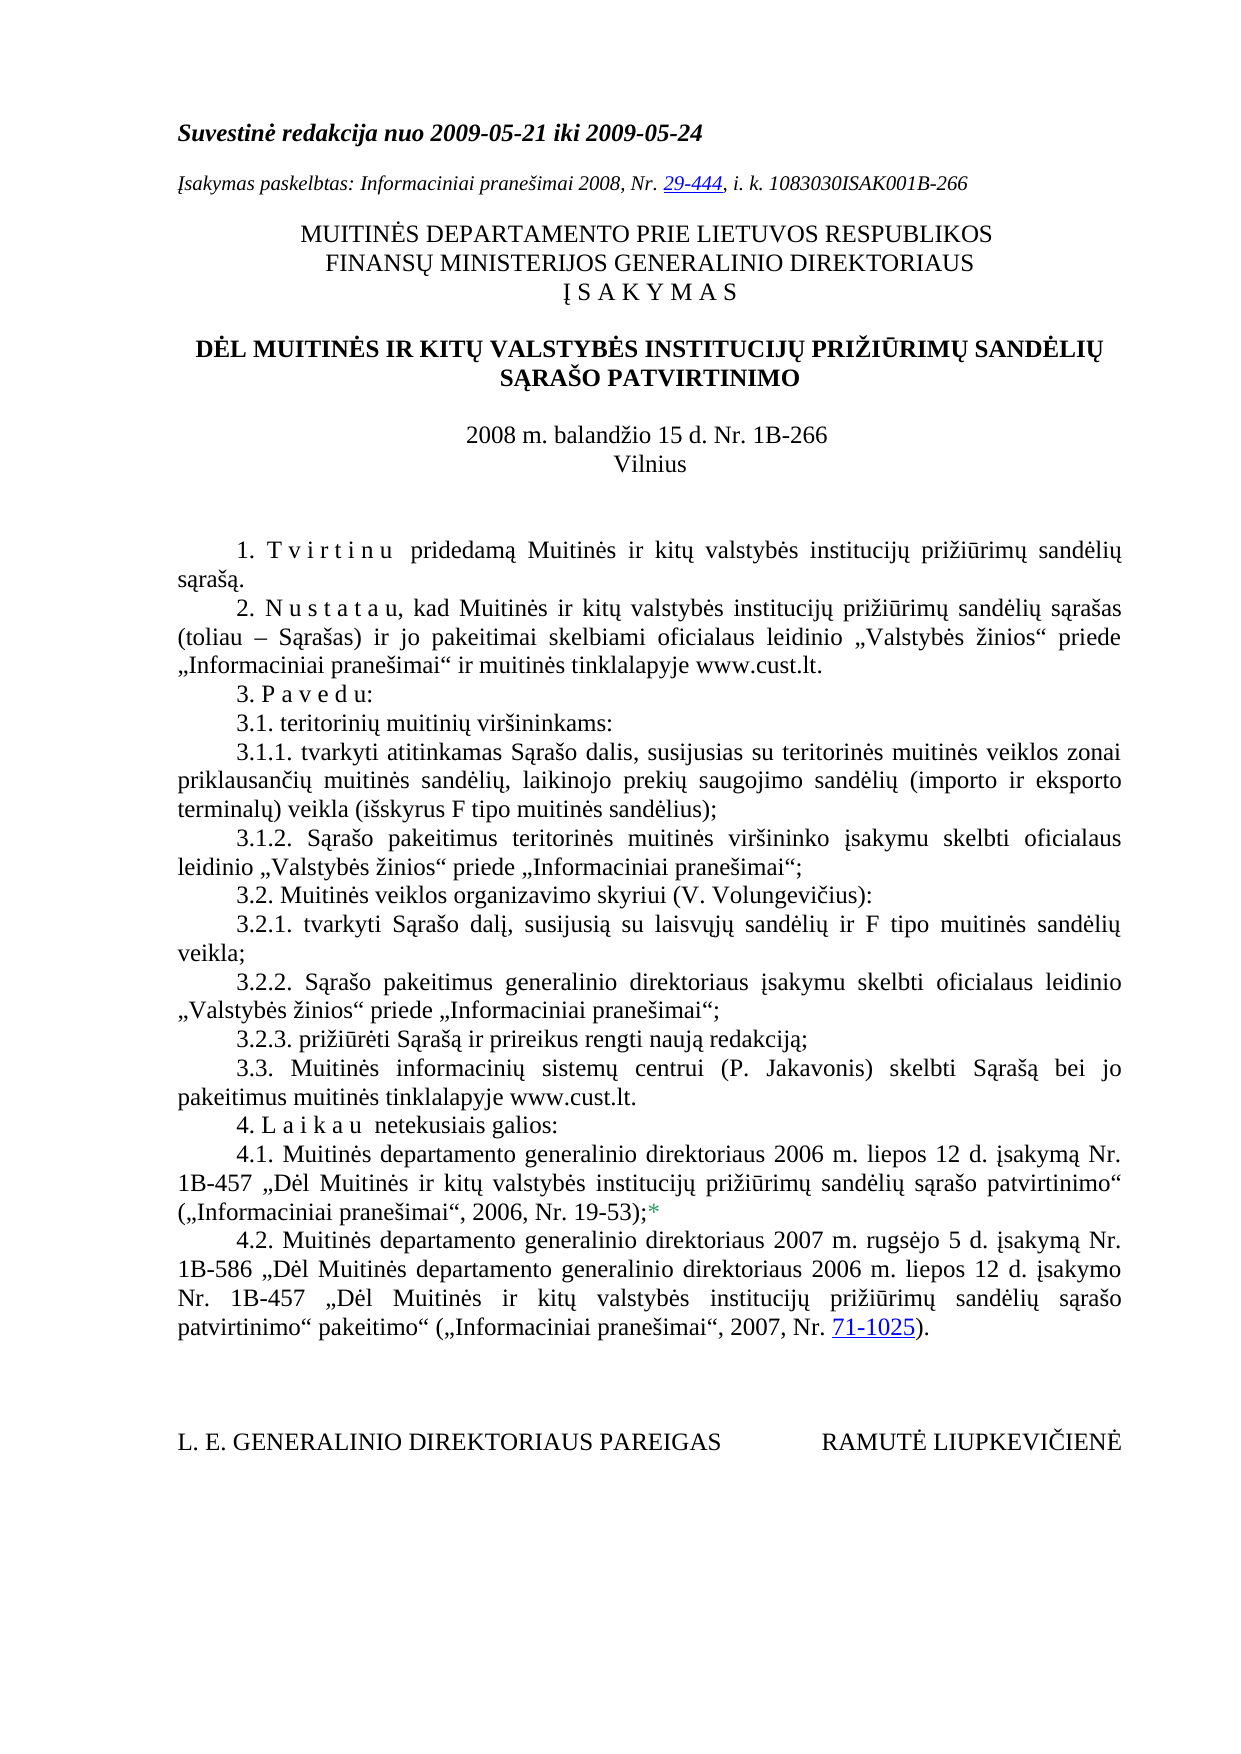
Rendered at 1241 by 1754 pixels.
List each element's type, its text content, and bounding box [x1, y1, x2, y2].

text 3.2. Muitinės veiklos organizavimo skyriui (V. Volungevičius): [177, 880, 1122, 909]
text 2. Nustatau, kad Muitinės ir kitų valstybės institucijų prižiūrimų sandėlių sąrašas (toliau – Sąrašas) ir jo pakeitimai skelbiami oficialaus leidinio „Valstybės žinios“ priede „Informaciniai pranešimai“ ir muitinės tinklalapyje www.cust.lt. [177, 593, 1122, 679]
text 4. Laikau netekusiais galios: [177, 1110, 1122, 1139]
text 3.2.3. prižiūrėti Sąrašą ir prireikus rengti naują redakciją; [177, 1024, 1122, 1053]
text 2008 m. balandžio 15 d. Nr. 1B-266 [177, 420, 1122, 449]
text 3.3. Muitinės informacinių sistemų centrui (P. Jakavonis) skelbti Sąrašą bei jo pakeitimus muitinės tinklalapyje www.cust.lt. [177, 1053, 1122, 1110]
text 3.1. teritorinių muitinių viršininkams: [177, 708, 1122, 737]
text Vilnius [177, 449, 1122, 478]
text ĮSAKYMAS [177, 277, 1122, 305]
text 3.2.2. Sąrašo pakeitimus generalinio direktoriaus įsakymu skelbti oficialaus leidinio „Valstybės žinios“ priede „Informaciniai pranešimai“; [177, 967, 1122, 1024]
text L. E. GENERALINIO DIREKTORIAUS PAREIGAS RAMUTĖ LIUPKEVIČIENĖ [177, 1427, 1122, 1455]
text DĖL MUITINĖS IR KITŲ VALSTYBĖS INSTITUCIJŲ PRIŽIŪRIMŲ SANDĖLIŲ SĄRAŠO PATVIRTINIMO [177, 334, 1122, 392]
text 4.1. Muitinės departamento generalinio direktoriaus 2006 m. liepos 12 d. įsakymą Nr. 1B-457 „Dėl Muitinės ir kitų valstybės institucijų prižiūrimų sandėlių sąrašo patvirtinimo“ („Informaciniai pranešimai“, 2006, Nr. 19-53);* [177, 1139, 1122, 1225]
text 3. Pavedu: [177, 679, 1122, 708]
text 3.2.1. tvarkyti Sąrašo dalį, susijusią su laisvųjų sandėlių ir F tipo muitinės sandėlių veikla; [177, 909, 1122, 967]
text Įsakymas paskelbtas: Informaciniai pranešimai 2008, Nr. 29-444, i. k. 1083030ISAK001B-266 [177, 171, 1122, 195]
text 4.2. Muitinės departamento generalinio direktoriaus 2007 m. rugsėjo 5 d. įsakymą Nr. 1B-586 „Dėl Muitinės departamento generalinio direktoriaus 2006 m. liepos 12 d. įsakymo Nr. 1B-457 „Dėl Muitinės ir kitų valstybės institucijų prižiūrimų sandėlių sąrašo patvirtinimo“ pakeitimo“ („Informaciniai pranešimai“, 2007, Nr. 71-1025). [177, 1225, 1122, 1340]
text Suvestinė redakcija nuo 2009-05-21 iki 2009-05-24 [177, 118, 1122, 147]
text 3.1.1. tvarkyti atitinkamas Sąrašo dalis, susijusias su teritorinės muitinės veiklos zonai priklausančių muitinės sandėlių, laikinojo prekių saugojimo sandėlių (importo ir eksporto terminalų) veikla (išskyrus F tipo muitinės sandėlius); [177, 737, 1122, 823]
text 1. Tvirtinu pridedamą Muitinės ir kitų valstybės institucijų prižiūrimų sandėlių sąrašą. [177, 535, 1122, 593]
text MUITINĖS DEPARTAMENTO PRIE LIETUVOS RESPUBLIKOS FINANSŲ MINISTERIJOS GENERALINIO DIREKTORIAUS [177, 219, 1122, 277]
text 3.1.2. Sąrašo pakeitimus teritorinės muitinės viršininko įsakymu skelbti oficialaus leidinio „Valstybės žinios“ priede „Informaciniai pranešimai“; [177, 823, 1122, 880]
